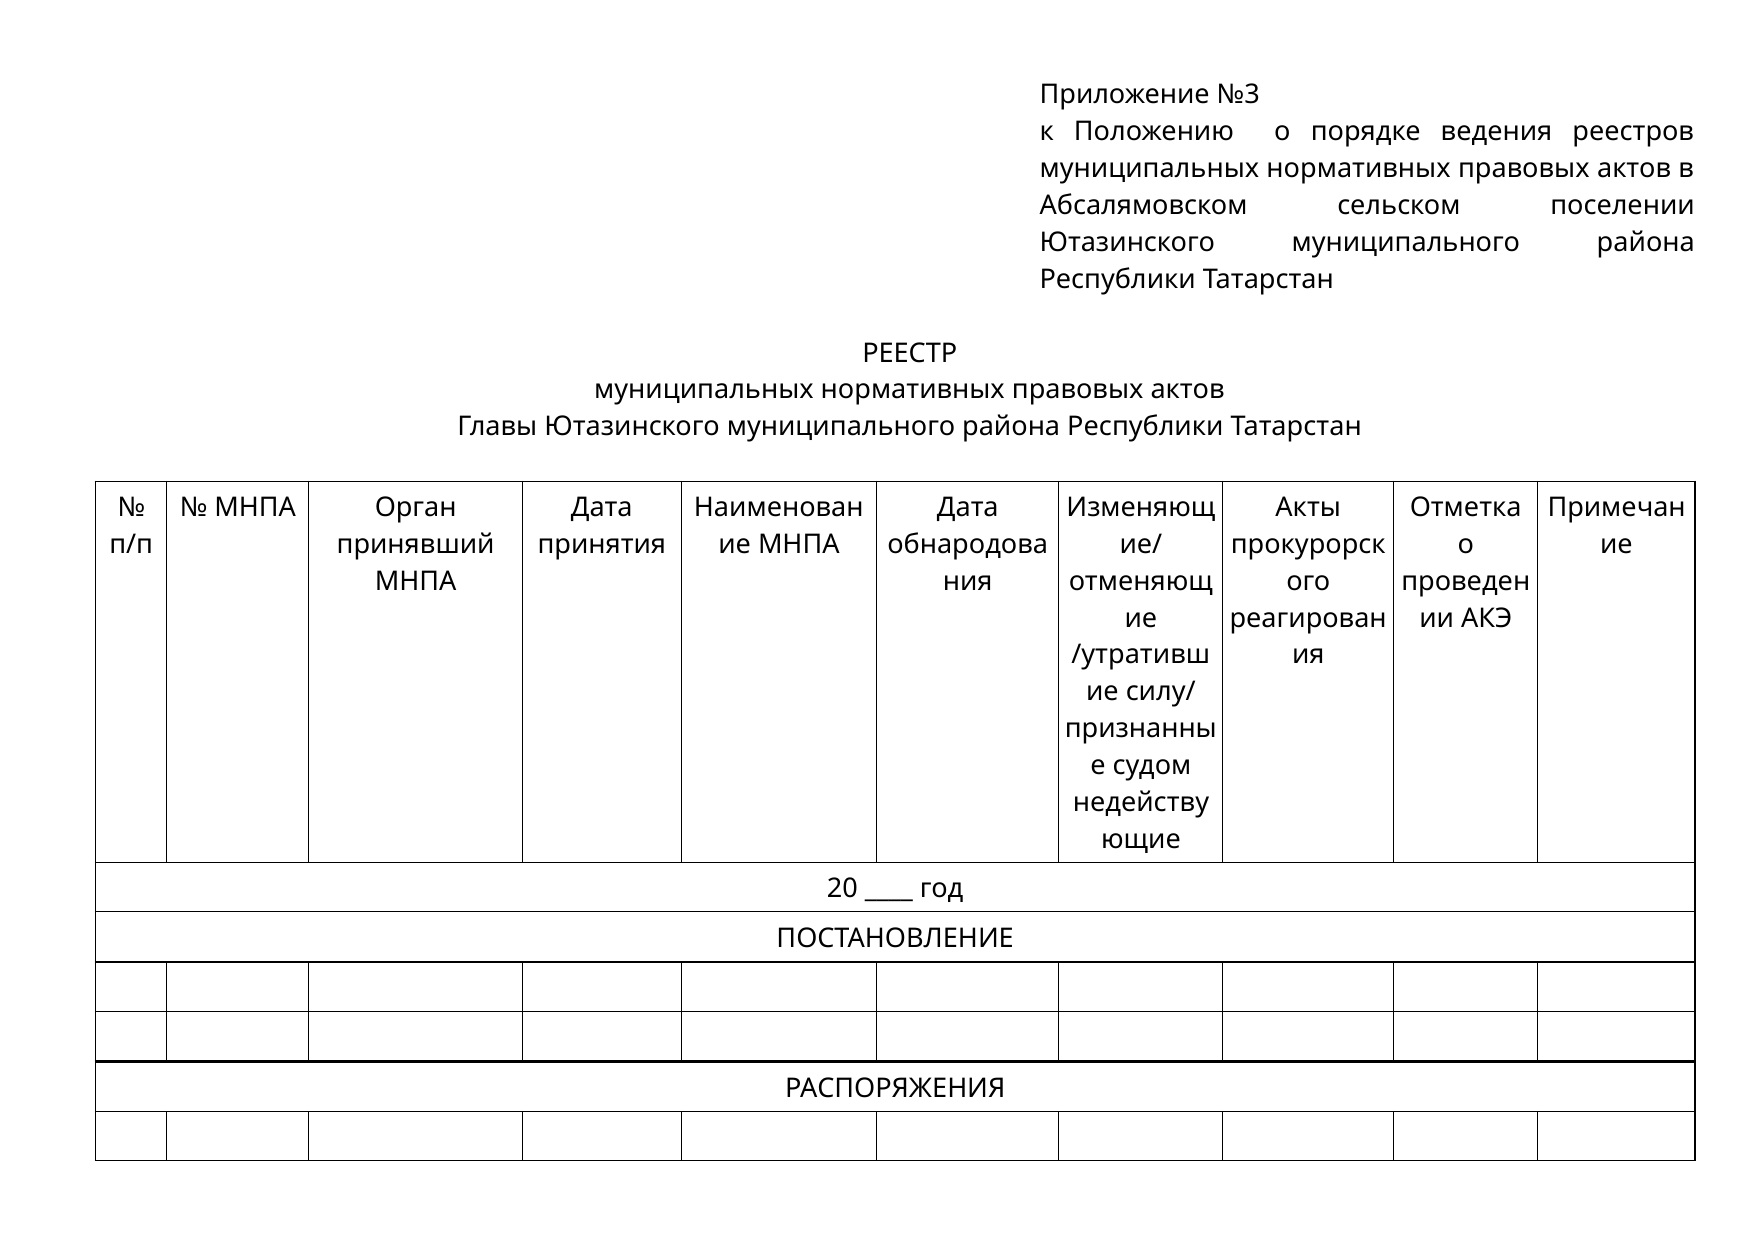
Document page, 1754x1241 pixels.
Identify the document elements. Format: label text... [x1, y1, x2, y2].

table_cell [1059, 1012, 1222, 1060]
table_cell [1538, 1012, 1694, 1060]
table_header [1538, 963, 1694, 1011]
table_header [309, 963, 522, 1011]
table_cell [96, 1112, 166, 1160]
table_header [96, 963, 166, 1011]
text Главы Ютазинского муниципального района Республики Татарстан [124, 407, 1695, 444]
table_cell 20 ____ год [96, 863, 1694, 911]
table_header Дата обнародования [877, 482, 1058, 862]
table_header [1394, 963, 1537, 1011]
table_header РАСПОРЯЖЕНИЯ [96, 1063, 1694, 1111]
table_cell [309, 1012, 522, 1060]
table_cell [1223, 1112, 1393, 1160]
table_cell [309, 1112, 522, 1160]
table_header [523, 963, 681, 1011]
table_cell [167, 1112, 308, 1160]
table_cell [167, 1012, 308, 1060]
table_header Изменяющие/ отменяющие /утратившие силу/ признанные судом недействующие [1059, 482, 1222, 862]
table_header Акты прокурорского реагирования [1223, 482, 1393, 862]
text муниципальных нормативных правовых актов [124, 370, 1695, 407]
table_cell [1223, 1012, 1393, 1060]
table_cell [877, 1112, 1058, 1160]
table_cell [523, 1012, 681, 1060]
table_header № МНПА [167, 482, 308, 862]
table_header № п/п [96, 482, 166, 862]
table_cell [1394, 1012, 1537, 1060]
text к Положению о порядке ведения реестров муниципальных нормативных правовых актов в Абсалямовском сельском поселении Ютазинского муниципального района Республики Татарстан [1039, 112, 1695, 296]
table_header [1223, 963, 1393, 1011]
table_cell ПОСТАНОВЛЕНИЕ [96, 912, 1694, 961]
table_cell [877, 1012, 1058, 1060]
table_cell [96, 1012, 166, 1060]
table_header Наименование МНПА [682, 482, 876, 862]
text РЕЕСТР [124, 333, 1695, 370]
table_header Примечание [1538, 482, 1694, 862]
table_header [682, 963, 876, 1011]
table_header Дата принятия [523, 482, 681, 862]
table_header Орган принявший МНПА [309, 482, 522, 862]
table_cell [1538, 1112, 1694, 1160]
table_cell [682, 1012, 876, 1060]
table_header Отметка о проведении АКЭ [1394, 482, 1537, 862]
table_cell [1394, 1112, 1537, 1160]
table_cell [682, 1112, 876, 1160]
table_header [877, 963, 1058, 1011]
text Приложение №3 [1039, 75, 1695, 112]
table_header [167, 963, 308, 1011]
table_cell [1059, 1112, 1222, 1160]
table_header [1059, 963, 1222, 1011]
table_cell [523, 1112, 681, 1160]
